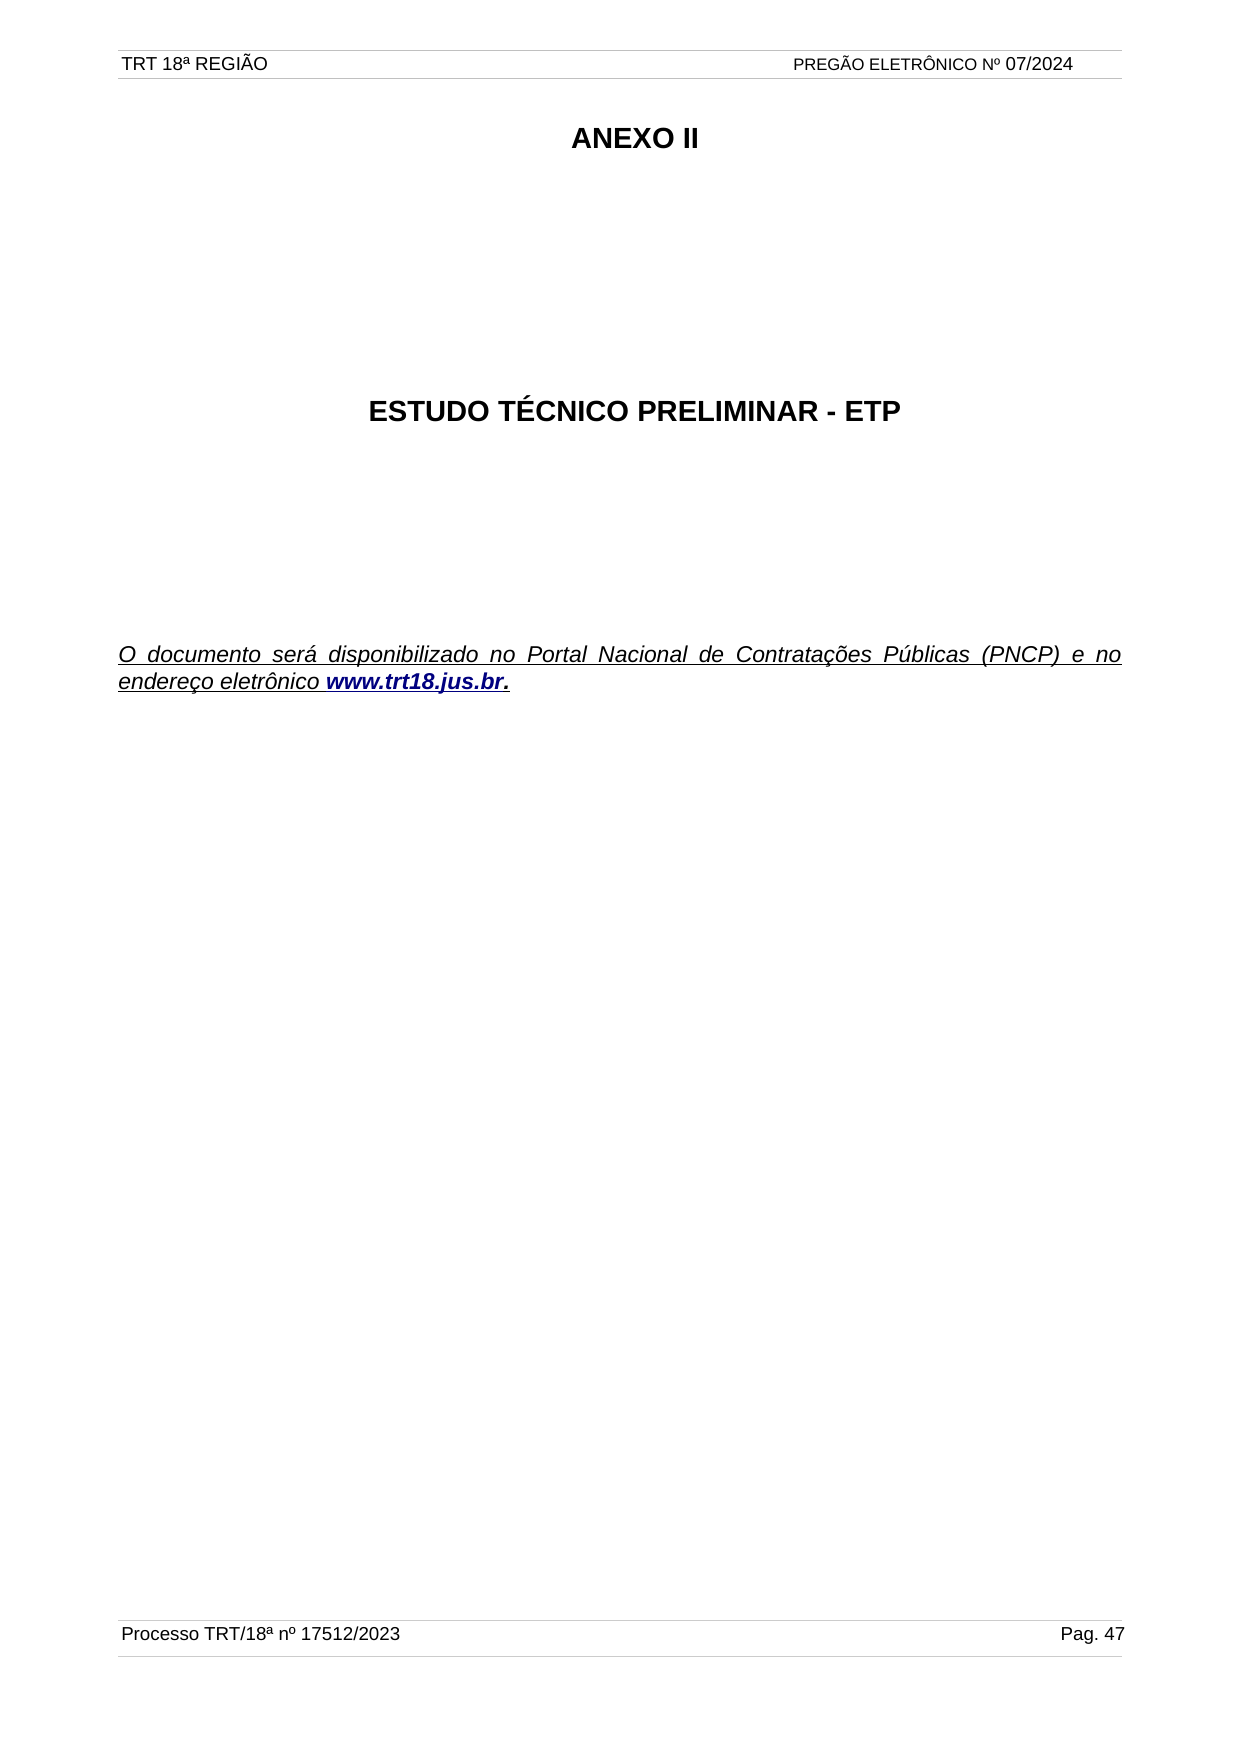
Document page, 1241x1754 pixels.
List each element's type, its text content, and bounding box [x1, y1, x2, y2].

text ANEXO II [148, 122, 1122, 155]
text O documento será disponibilizado no Portal Nacional de Contratações Públicas (PNCP) e no [118, 641, 1122, 664]
text ESTUDO TÉCNICO PRELIMINAR - ETP [148, 394, 1122, 428]
text endereço eletrônico www.trt18.jus.br. [118, 665, 1122, 694]
